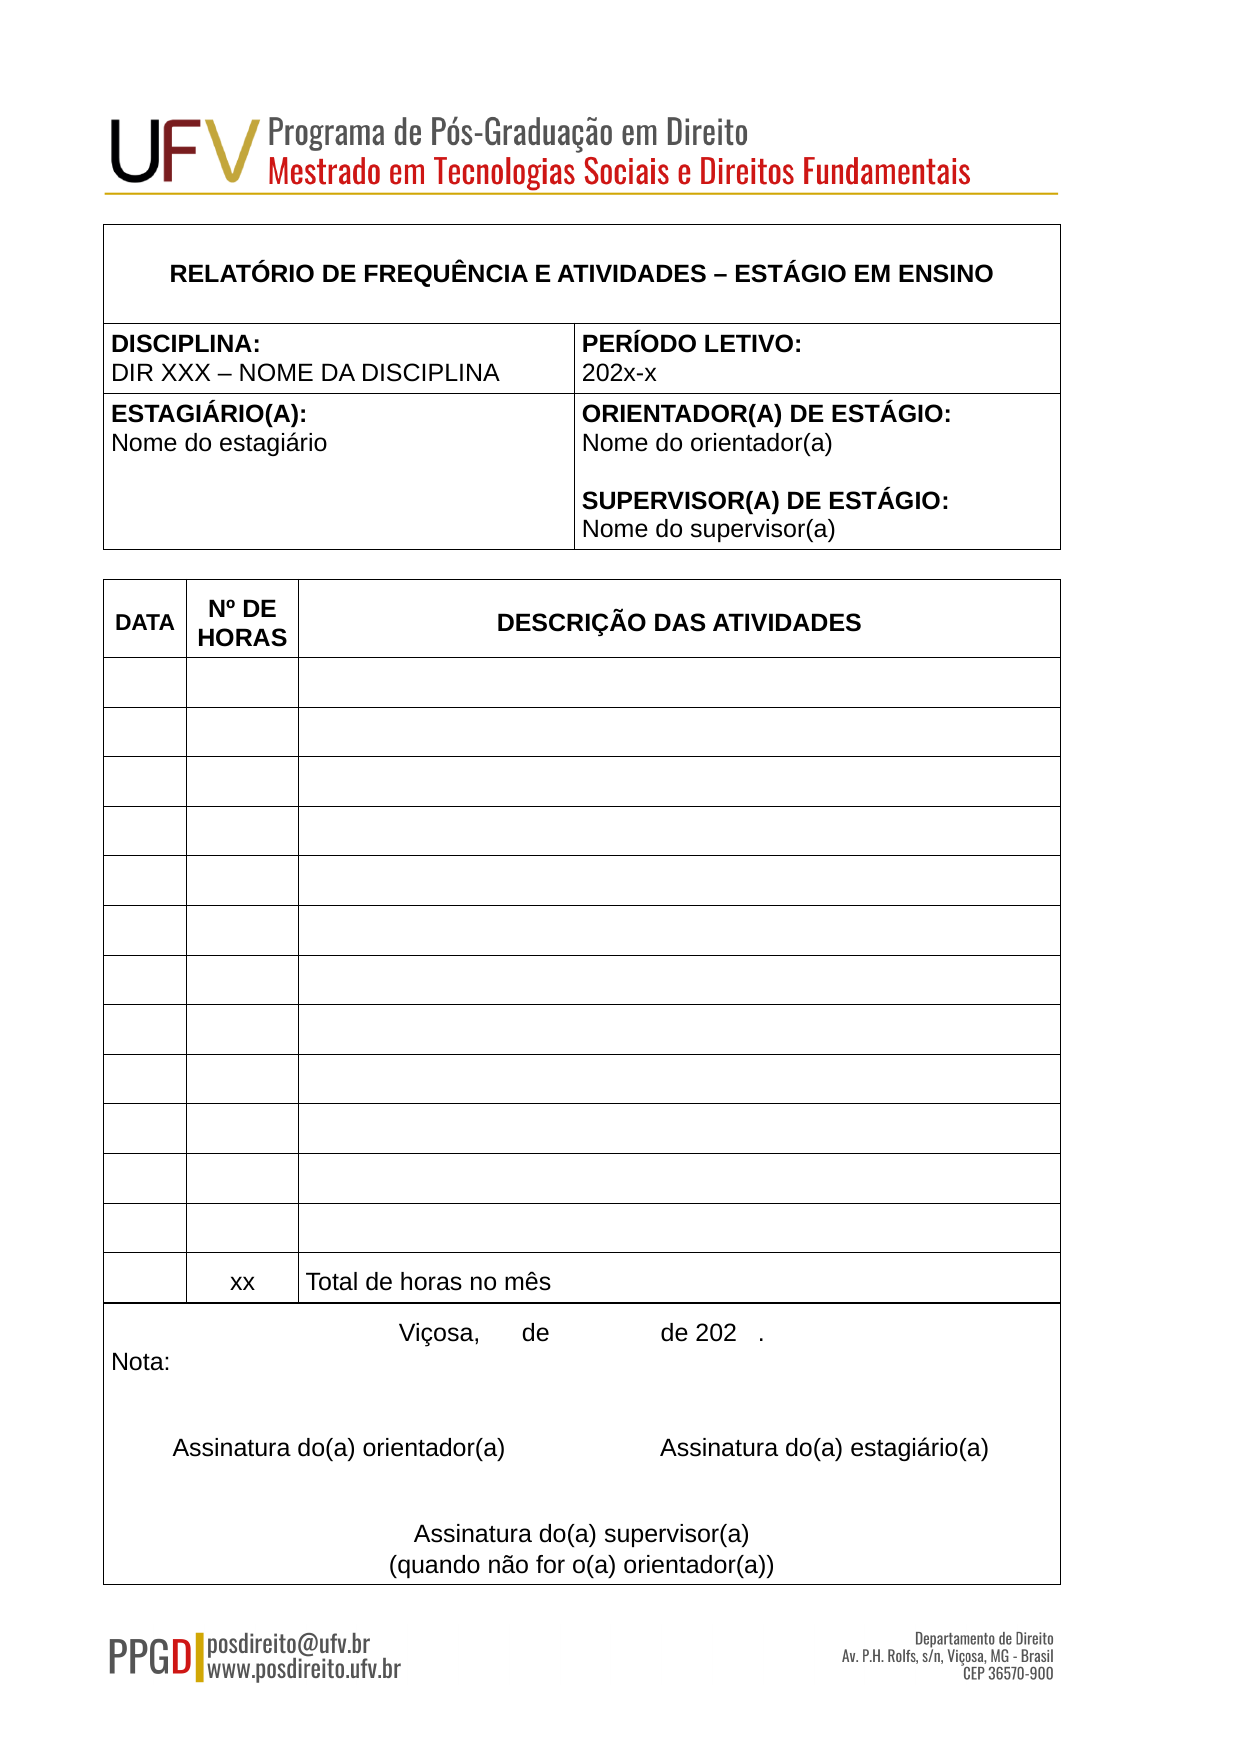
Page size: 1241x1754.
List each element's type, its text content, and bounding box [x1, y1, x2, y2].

table_cell [104, 757, 186, 806]
table_cell xx [187, 1253, 298, 1302]
table_header RELATÓRIO DE FREQUÊNCIA E ATIVIDADES – ESTÁGIO EM ENSINO [104, 225, 1060, 323]
table_cell [187, 757, 298, 806]
table_cell [299, 1104, 1060, 1153]
table_cell [104, 906, 186, 954]
table_cell [299, 658, 1060, 707]
table_cell ORIENTADOR(A) DE ESTÁGIO: Nome do orientador(a) SUPERVISOR(A) DE ESTÁGIO: Nome do supervisor(a) [575, 394, 1060, 549]
table_cell Total de horas no mês [299, 1253, 1060, 1302]
table_cell PERÍODO LETIVO: 202x-x [575, 324, 1060, 393]
table_cell [187, 906, 298, 954]
table_cell [187, 708, 298, 756]
table_header DATA [104, 580, 186, 657]
table_cell [187, 1204, 298, 1252]
table_cell [104, 1154, 186, 1202]
table_cell [187, 807, 298, 855]
table_cell [299, 1154, 1060, 1202]
table_cell [104, 1253, 186, 1302]
table_cell [299, 807, 1060, 855]
table_cell [187, 658, 298, 707]
table_cell [104, 1104, 186, 1153]
table_cell [104, 956, 186, 1004]
table_cell [104, 1005, 186, 1054]
table_cell [187, 1055, 298, 1103]
table_cell [299, 1055, 1060, 1103]
table_cell [104, 1055, 186, 1103]
table_cell [187, 1005, 298, 1054]
picture [103, 1624, 1058, 1685]
table_cell [299, 708, 1060, 756]
table_cell [104, 807, 186, 855]
table_cell DISCIPLINA: DIR XXX – NOME DA DISCIPLINA [104, 324, 574, 393]
table_cell [299, 1204, 1060, 1252]
table_cell [299, 757, 1060, 806]
table_cell [187, 1154, 298, 1202]
table_header DESCRIÇÃO DAS ATIVIDADES [299, 580, 1060, 657]
table_header Viçosa, de de 202 . Nota: Assinatura do(a) orientador(a) Assinatura do(a) estagiário(a) Assinatura do(a) supervisor(a) (quando não for o(a) orientador(a)) [104, 1304, 1060, 1584]
table_cell [299, 906, 1060, 954]
table_cell [187, 856, 298, 905]
table_cell [299, 956, 1060, 1004]
table_header Nº DE HORAS [187, 580, 298, 657]
table_cell [187, 956, 298, 1004]
table_cell [104, 658, 186, 707]
picture [104, 107, 1059, 204]
table_cell [104, 708, 186, 756]
table_cell [104, 856, 186, 905]
table_cell [299, 856, 1060, 905]
table_cell [104, 1204, 186, 1252]
table_cell [187, 1104, 298, 1153]
table_cell ESTAGIÁRIO(A): Nome do estagiário [104, 394, 574, 549]
table_cell [299, 1005, 1060, 1054]
